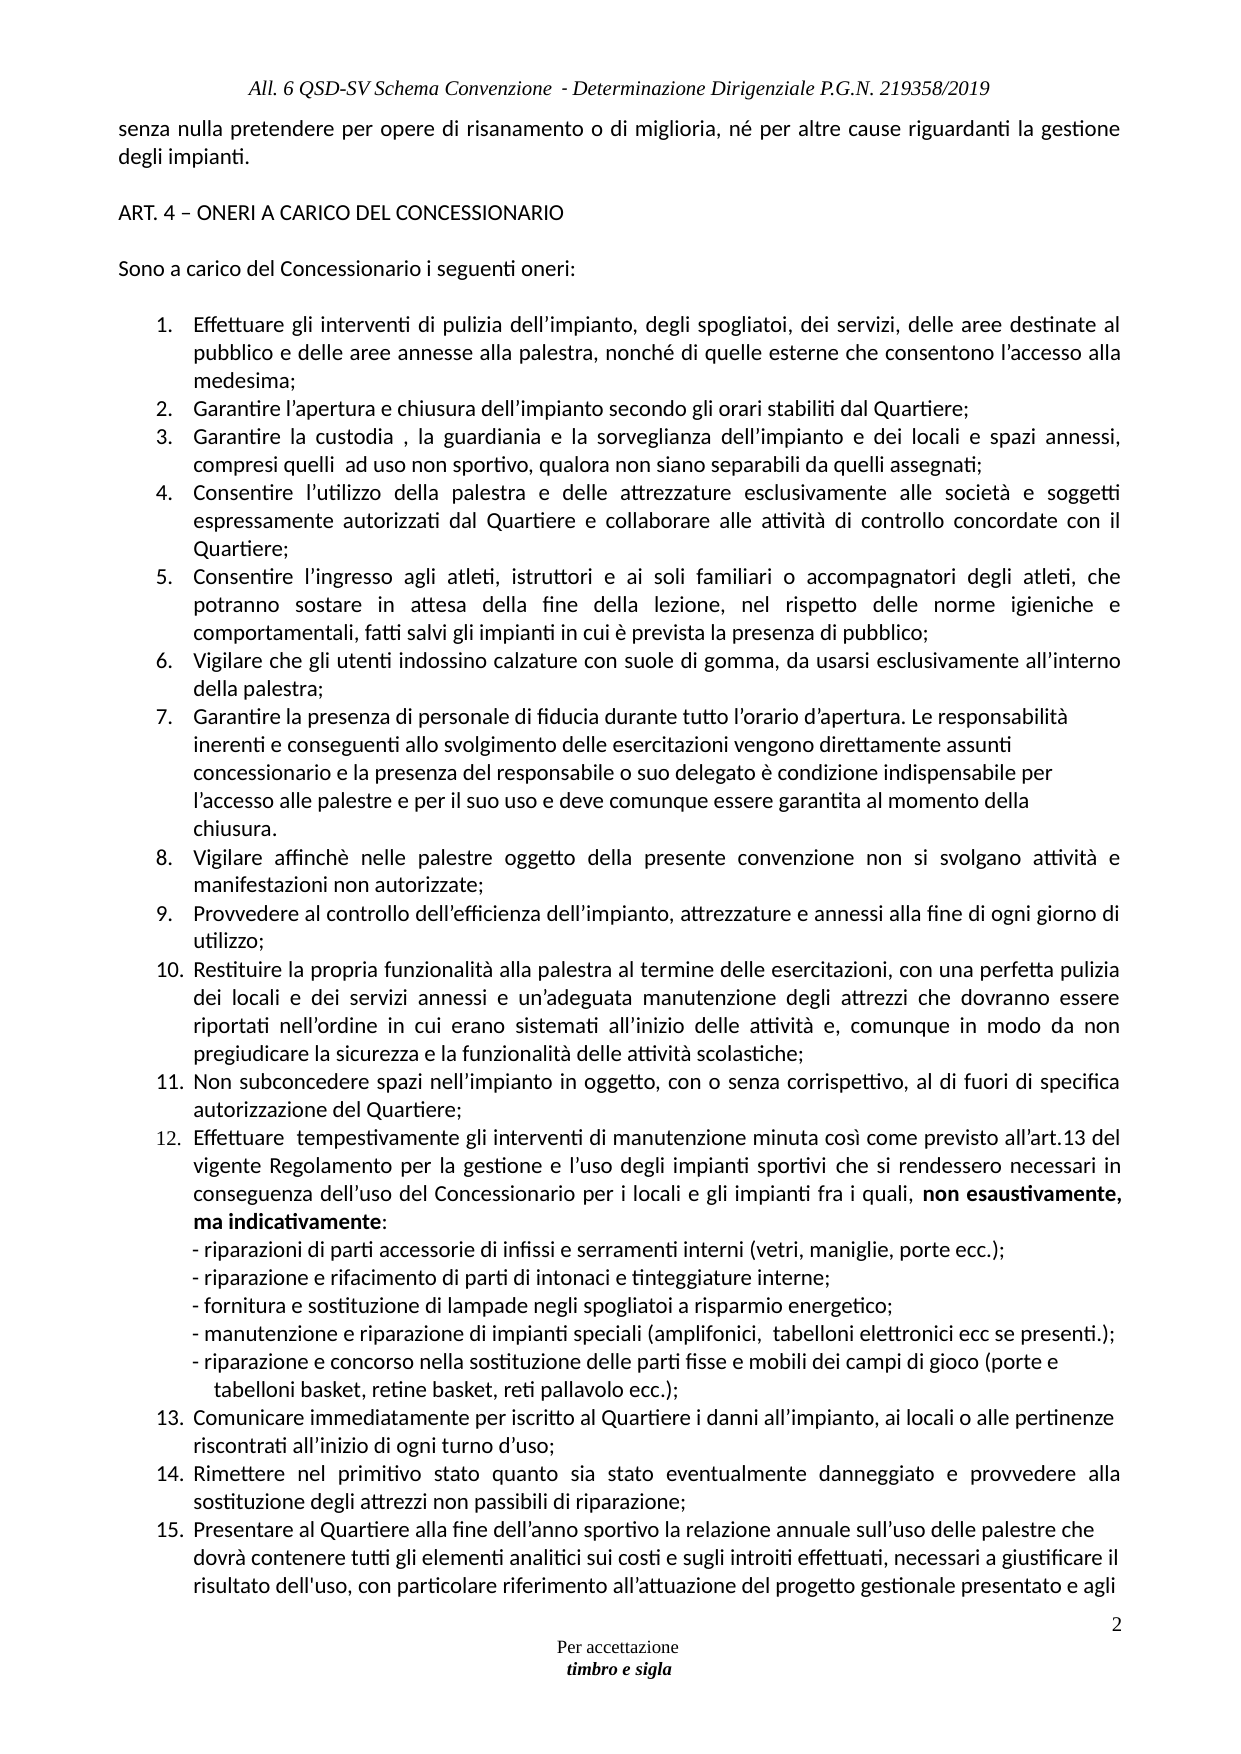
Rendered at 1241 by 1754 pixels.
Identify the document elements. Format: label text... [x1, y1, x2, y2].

list Effettuare tempestivamente gli interventi di manutenzione minuta così come previsto all’art.13 del vigente Regolamento per la gestione e l’uso degli impianti sportivi che si rendessero necessari in conseguenza dell’uso del Concessionario per i locali e gli impianti fra i quali, non esaustivamente, ma indicativamente: [156, 1123, 1122, 1235]
text - riparazione e concorso nella sostituzione delle parti fisse e mobili dei campi di gioco (porte e tabelloni basket, retine basket, reti pallavolo ecc.); [192, 1347, 1122, 1403]
list Consentire l’utilizzo della palestra e delle attrezzature esclusivamente alle società e soggetti espressamente autorizzati dal Quartiere e collaborare alle attività di controllo concordate con il Quartiere; [156, 478, 1122, 562]
list Non subconcedere spazi nell’impianto in oggetto, con o senza corrispettivo, al di fuori di specifica autorizzazione del Quartiere; [156, 1067, 1122, 1123]
list Garantire la custodia , la guardiania e la sorveglianza dell’impianto e dei locali e spazi annessi, compresi quelli ad uso non sportivo, qualora non siano separabili da quelli assegnati; [156, 422, 1122, 478]
text - riparazione e rifacimento di parti di intonaci e tinteggiature interne; [192, 1263, 1122, 1291]
text senza nulla pretendere per opere di risanamento o di miglioria, né per altre cause riguardanti la gestione degli impianti. [118, 114, 1122, 170]
list Vigilare che gli utenti indossino calzature con suole di gomma, da usarsi esclusivamente all’interno della palestra; [156, 646, 1122, 702]
text - fornitura e sostituzione di lampade negli spogliatoi a risparmio energetico; [192, 1291, 1122, 1319]
list Vigilare affinchè nelle palestre oggetto della presente convenzione non si svolgano attività e manifestazioni non autorizzate; [156, 843, 1122, 899]
text - riparazioni di parti accessorie di infissi e serramenti interni (vetri, maniglie, porte ecc.); [192, 1235, 1122, 1263]
list Garantire la presenza di personale di fiducia durante tutto l’orario d’apertura. Le responsabilità inerenti e conseguenti allo svolgimento delle esercitazioni vengono direttamente assunti concessionario e la presenza del responsabile o suo delegato è condizione indispensabile per l’accesso alle palestre e per il suo uso e deve comunque essere garantita al momento della chiusura. [156, 702, 1122, 843]
list Garantire l’apertura e chiusura dell’impianto secondo gli orari stabiliti dal Quartiere; [156, 394, 1122, 422]
text ART. 4 – ONERI A CARICO DEL CONCESSIONARIO [118, 198, 1122, 226]
list Comunicare immediatamente per iscritto al Quartiere i danni all’impianto, ai locali o alle pertinenze riscontrati all’inizio di ogni turno d’uso; [156, 1403, 1122, 1459]
list Provvedere al controllo dell’efficienza dell’impianto, attrezzature e annessi alla fine di ogni giorno di utilizzo; [156, 899, 1122, 955]
list Consentire l’ingresso agli atleti, istruttori e ai soli familiari o accompagnatori degli atleti, che potranno sostare in attesa della fine della lezione, nel rispetto delle norme igieniche e comportamentali, fatti salvi gli impianti in cui è prevista la presenza di pubblico; [156, 562, 1122, 646]
list Effettuare gli interventi di pulizia dell’impianto, degli spogliatoi, dei servizi, delle aree destinate al pubblico e delle aree annesse alla palestra, nonché di quelle esterne che consentono l’accesso alla medesima; [156, 310, 1122, 394]
text - manutenzione e riparazione di impianti speciali (amplifonici, tabelloni elettronici ecc se presenti.); [192, 1319, 1122, 1347]
list Presentare al Quartiere alla fine dell’anno sportivo la relazione annuale sull’uso delle palestre che dovrà contenere tutti gli elementi analitici sui costi e sugli introiti effettuati, necessari a giustificare il risultato dell'uso, con particolare riferimento all’attuazione del progetto gestionale presentato e agli [156, 1515, 1122, 1599]
list Restituire la propria funzionalità alla palestra al termine delle esercitazioni, con una perfetta pulizia dei locali e dei servizi annessi e un’adeguata manutenzione degli attrezzi che dovranno essere riportati nell’ordine in cui erano sistemati all’inizio delle attività e, comunque in modo da non pregiudicare la sicurezza e la funzionalità delle attività scolastiche; [156, 955, 1122, 1067]
list Rimettere nel primitivo stato quanto sia stato eventualmente danneggiato e provvedere alla sostituzione degli attrezzi non passibili di riparazione; [156, 1459, 1122, 1515]
text Sono a carico del Concessionario i seguenti oneri: [118, 254, 1122, 282]
